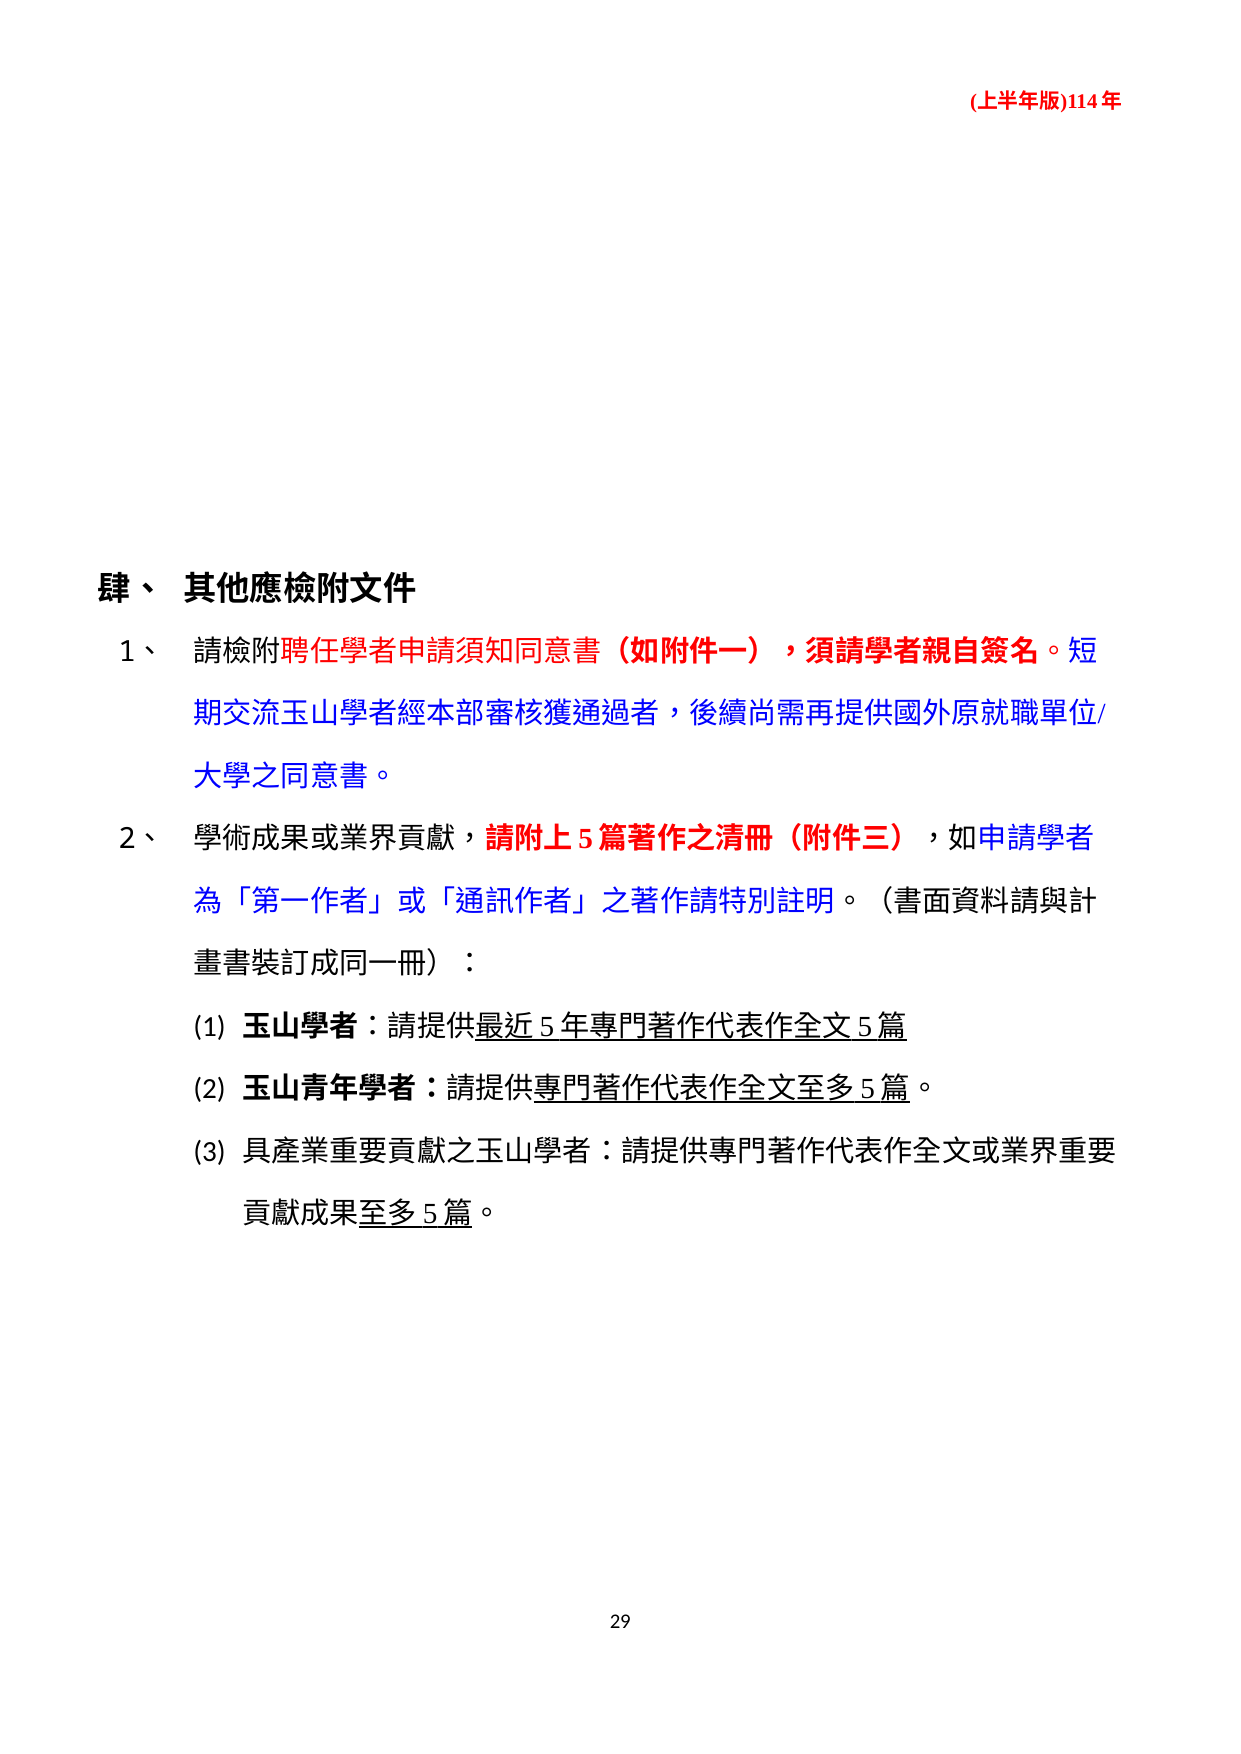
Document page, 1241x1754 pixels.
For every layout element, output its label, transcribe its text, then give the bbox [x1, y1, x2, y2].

list 玉山學者：請提供最近5年專門著作代表作全文5篇 [193, 982, 1122, 1044]
list 學術成果或業界貢獻，請附上5篇著作之清冊（附件三），如申請學者為「第一作者」或「通訊作者」之著作請特別註明。（書面資料請與計畫書裝訂成同一冊）： [118, 794, 1122, 982]
list 請檢附聘任學者申請須知同意書（如附件一），須請學者親自簽名。短期交流玉山學者經本部審核獲通過者，後續尚需再提供國外原就職單位/大學之同意書。 [118, 607, 1122, 794]
list 具產業重要貢獻之玉山學者：請提供專門著作代表作全文或業界重要貢獻成果至多5篇。 [193, 1107, 1122, 1232]
list 玉山青年學者：請提供專門著作代表作全文至多5篇。 [193, 1044, 1122, 1107]
list 其他應檢附文件 [98, 544, 1122, 607]
